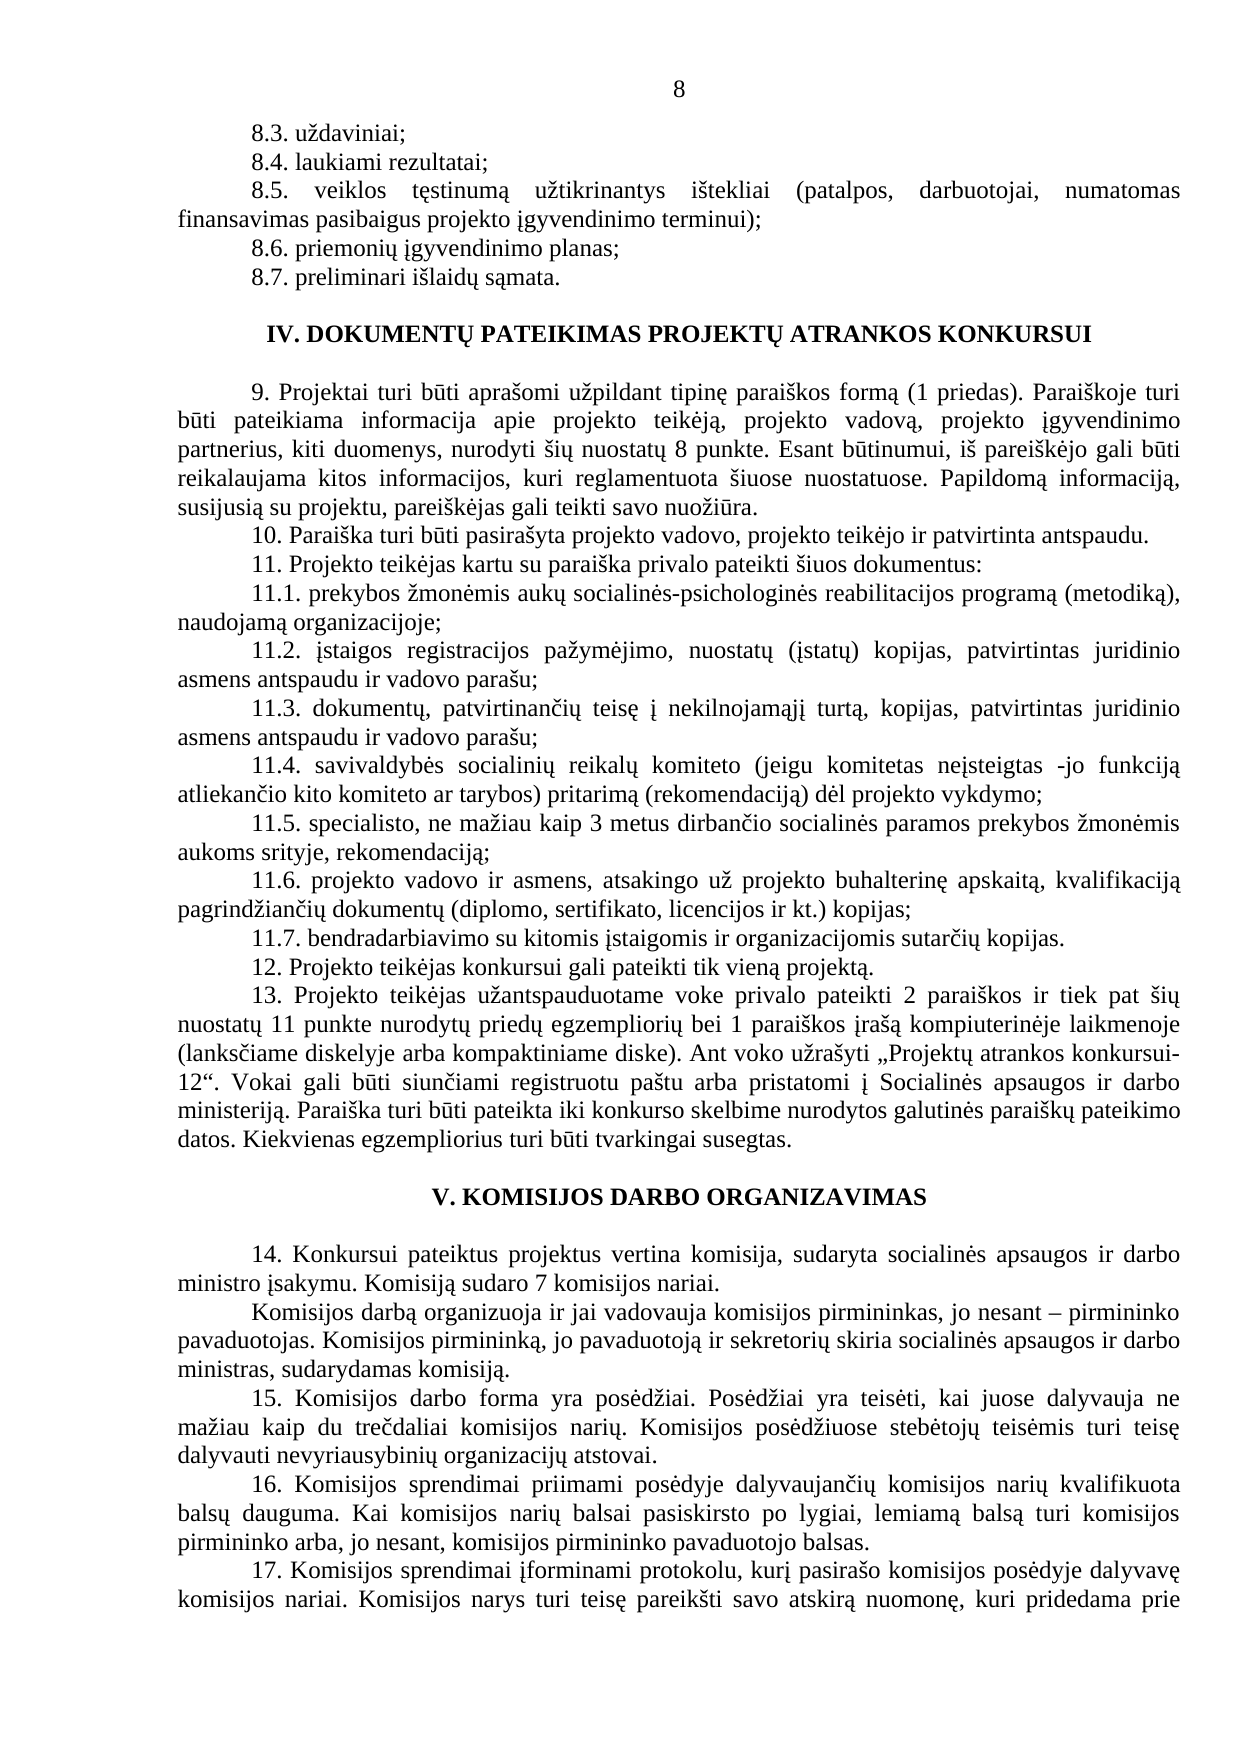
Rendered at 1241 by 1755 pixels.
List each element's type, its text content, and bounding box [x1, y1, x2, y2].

text 11.3. dokumentų, patvirtinančių teisę į nekilnojamąjį turtą, kopijas, patvirtintas juridinio asmens antspaudu ir vadovo parašu; [177, 693, 1181, 751]
text 13. Projekto teikėjas užantspauduotame voke privalo pateikti 2 paraiškos ir tiek pat šių nuostatų 11 punkte nurodytų priedų egzempliorių bei 1 paraiškos įrašą kompiuterinėje laikmenoje (lanksčiame diskelyje arba kompaktiniame diske). Ant voko užrašyti „Projektų atrankos konkursui-12“. Vokai gali būti siunčiami registruotu paštu arba pristatomi į Socialinės apsaugos ir darbo ministeriją. Paraiška turi būti pateikta iki konkurso skelbime nurodytos galutinės paraiškų pateikimo datos. Kiekvienas egzempliorius turi būti tvarkingai susegtas. [177, 981, 1181, 1153]
text 8.7. preliminari išlaidų sąmata. [177, 262, 1181, 291]
text 14. Konkursui pateiktus projektus vertina komisija, sudaryta socialinės apsaugos ir darbo ministro įsakymu. Komisiją sudaro 7 komisijos nariai. [177, 1239, 1181, 1297]
text 16. Komisijos sprendimai priimami posėdyje dalyvaujančių komisijos narių kvalifikuota balsų dauguma. Kai komisijos narių balsai pasiskirsto po lygiai, lemiamą balsą turi komisijos pirmininko arba, jo nesant, komisijos pirmininko pavaduotojo balsas. [177, 1469, 1181, 1556]
text 8.5. veiklos tęstinumą užtikrinantys ištekliai (patalpos, darbuotojai, numatomas finansavimas pasibaigus projekto įgyvendinimo terminui); [177, 176, 1181, 233]
text 11.5. specialisto, ne mažiau kaip 3 metus dirbančio socialinės paramos prekybos žmonėmis aukoms srityje, rekomendaciją; [177, 808, 1181, 866]
text 15. Komisijos darbo forma yra posėdžiai. Posėdžiai yra teisėti, kai juose dalyvauja ne mažiau kaip du trečdaliai komisijos narių. Komisijos posėdžiuose stebėtojų teisėmis turi teisę dalyvauti nevyriausybinių organizacijų atstovai. [177, 1383, 1181, 1469]
text 8.6. priemonių įgyvendinimo planas; [177, 233, 1181, 262]
text 11.1. prekybos žmonėmis aukų socialinės-psichologinės reabilitacijos programą (metodiką), naudojamą organizacijoje; [177, 578, 1181, 636]
text 8.3. uždaviniai; [177, 118, 1181, 147]
text IV. DOKUMENTŲ PATEIKIMAS PROJEKTŲ ATRANKOS KONKURSUI [177, 319, 1181, 348]
text 10. Paraiška turi būti pasirašyta projekto vadovo, projekto teikėjo ir patvirtinta antspaudu. [177, 521, 1181, 549]
text 11.7. bendradarbiavimo su kitomis įstaigomis ir organizacijomis sutarčių kopijas. [177, 923, 1181, 952]
text 11.4. savivaldybės socialinių reikalų komiteto (jeigu komitetas neįsteigtas -jo funkciją atliekančio kito komiteto ar tarybos) pritarimą (rekomendaciją) dėl projekto vykdymo; [177, 751, 1181, 808]
text 11.2. įstaigos registracijos pažymėjimo, nuostatų (įstatų) kopijas, patvirtintas juridinio asmens antspaudu ir vadovo parašu; [177, 636, 1181, 693]
text 11. Projekto teikėjas kartu su paraiška privalo pateikti šiuos dokumentus: [177, 549, 1181, 578]
text V. KOMISIJOS DARBO ORGANIZAVIMAS [177, 1182, 1181, 1211]
text 9. Projektai turi būti aprašomi užpildant tipinę paraiškos formą (1 priedas). Paraiškoje turi būti pateikiama informacija apie projekto teikėją, projekto vadovą, projekto įgyvendinimo partnerius, kiti duomenys, nurodyti šių nuostatų 8 punkte. Esant būtinumui, iš pareiškėjo gali būti reikalaujama kitos informacijos, kuri reglamentuota šiuose nuostatuose. Papildomą informaciją, susijusią su projektu, pareiškėjas gali teikti savo nuožiūra. [177, 377, 1181, 521]
text 12. Projekto teikėjas konkursui gali pateikti tik vieną projektą. [177, 952, 1181, 981]
text 8.4. laukiami rezultatai; [177, 147, 1181, 176]
text 11.6. projekto vadovo ir asmens, atsakingo už projekto buhalterinę apskaitą, kvalifikaciją pagrindžiančių dokumentų (diplomo, sertifikato, licencijos ir kt.) kopijas; [177, 866, 1181, 923]
text Komisijos darbą organizuoja ir jai vadovauja komisijos pirmininkas, jo nesant – pirmininko pavaduotojas. Komisijos pirmininką, jo pavaduotoją ir sekretorių skiria socialinės apsaugos ir darbo ministras, sudarydamas komisiją. [177, 1297, 1181, 1383]
text 17. Komisijos sprendimai įforminami protokolu, kurį pasirašo komisijos posėdyje dalyvavę komisijos nariai. Komisijos narys turi teisę pareikšti savo atskirą nuomonę, kuri pridedama prie [177, 1556, 1181, 1613]
